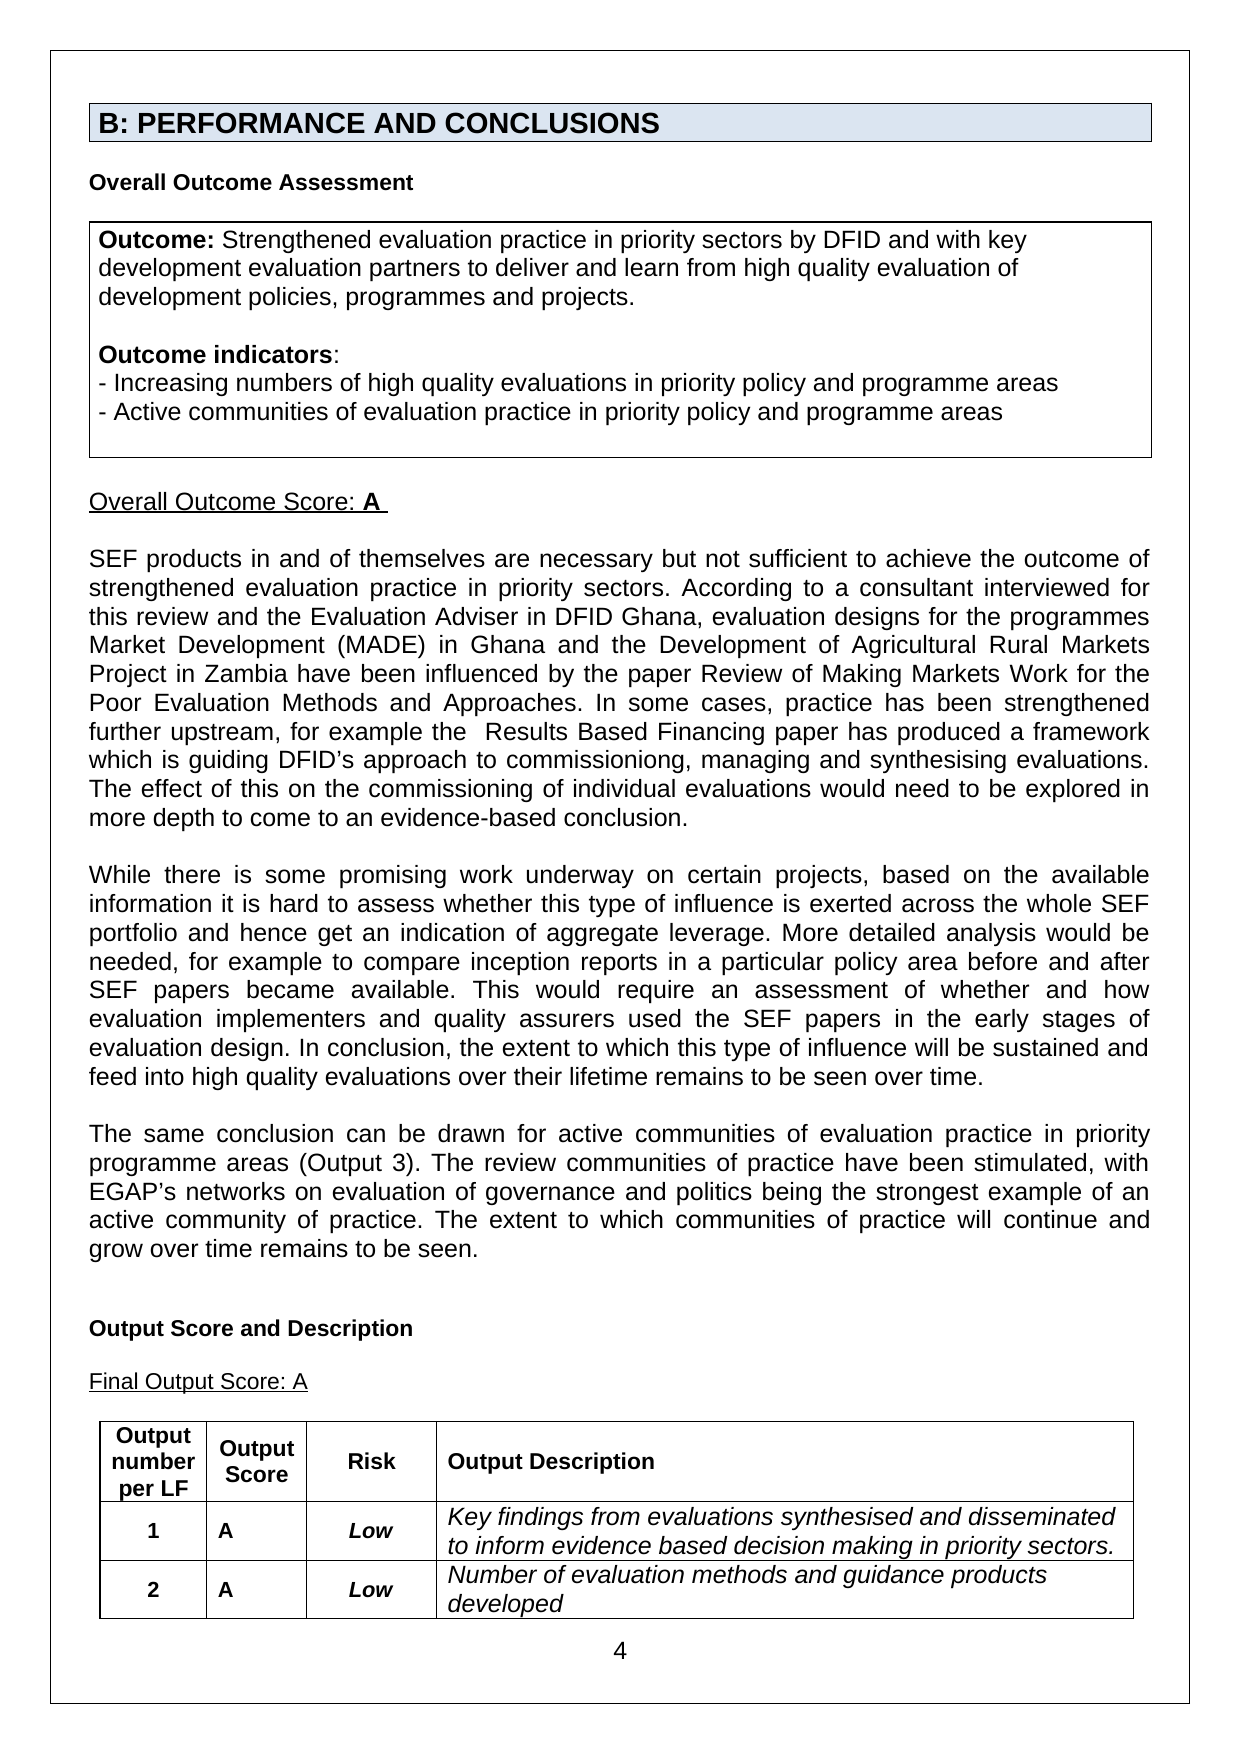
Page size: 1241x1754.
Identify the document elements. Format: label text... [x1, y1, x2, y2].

text Outcome indicators: [90, 336, 1151, 365]
table_header Output Score [207, 1422, 306, 1501]
text The same conclusion can be drawn for active communities of evaluation practice in priority programme areas (Output 3). The review communities of practice have been stimulated, with EGAP’s networks on evaluation of governance and politics being the strongest example of an active community of practice. The extent to which communities of practice will continue and grow over time remains to be seen. [89, 1119, 1152, 1263]
table_cell Low [307, 1561, 436, 1618]
text Overall Outcome Score: A [89, 486, 1152, 515]
text Final Output Score: A [89, 1368, 1152, 1394]
table_cell Number of evaluation methods and guidance products developed [437, 1561, 1133, 1618]
table_cell A [207, 1561, 306, 1618]
text SEF products in and of themselves are necessary but not sufficient to achieve the outcome of strengthened evaluation practice in priority sectors. According to a consultant interviewed for this review and the Evaluation Adviser in DFID Ghana, evaluation designs for the programmes Market Development (MADE) in Ghana and the Development of Agricultural Rural Markets Project in Zambia have been influenced by the paper Review of Making Markets Work for the Poor Evaluation Methods and Approaches. In some cases, practice has been strengthened further upstream, for example the Results Based Financing paper has produced a framework which is guiding DFID’s approach to commissioniong, managing and synthesising evaluations. The effect of this on the commissioning of individual evaluations would need to be explored in more depth to come to an evidence-based conclusion. [89, 544, 1152, 831]
text Overall Outcome Assessment [89, 169, 1152, 195]
table_cell 2 [101, 1561, 206, 1618]
table_cell A [207, 1502, 306, 1559]
table_header Output Description [437, 1422, 1133, 1501]
subtitle B: PERFORMANCE AND CONCLUSIONS [90, 104, 1151, 141]
text - Active communities of evaluation practice in priority policy and programme areas [90, 394, 1151, 426]
table_header Output number per LF [101, 1422, 206, 1501]
table_cell 1 [101, 1502, 206, 1559]
text - Increasing numbers of high quality evaluations in priority policy and programme areas [90, 365, 1151, 394]
text While there is some promising work underway on certain projects, based on the available information it is hard to assess whether this type of influence is exerted across the whole SEF portfolio and hence get an indication of aggregate leverage. More detailed analysis would be needed, for example to compare inception reports in a particular policy area before and after SEF papers became available. This would require an assessment of whether and how evaluation implementers and quality assurers used the SEF papers in the early stages of evaluation design. In conclusion, the extent to which this type of influence will be sustained and feed into high quality evaluations over their lifetime remains to be seen over time. [89, 860, 1152, 1090]
text Output Score and Description [89, 1315, 1152, 1342]
table_cell Key findings from evaluations synthesised and disseminated to inform evidence based decision making in priority sectors. [437, 1502, 1133, 1559]
table_header Risk [307, 1422, 436, 1501]
table_cell Low [307, 1502, 436, 1559]
text Outcome: Strengthened evaluation practice in priority sectors by DFID and with key development evaluation partners to deliver and learn from high quality evaluation of development policies, programmes and projects. [90, 223, 1151, 311]
